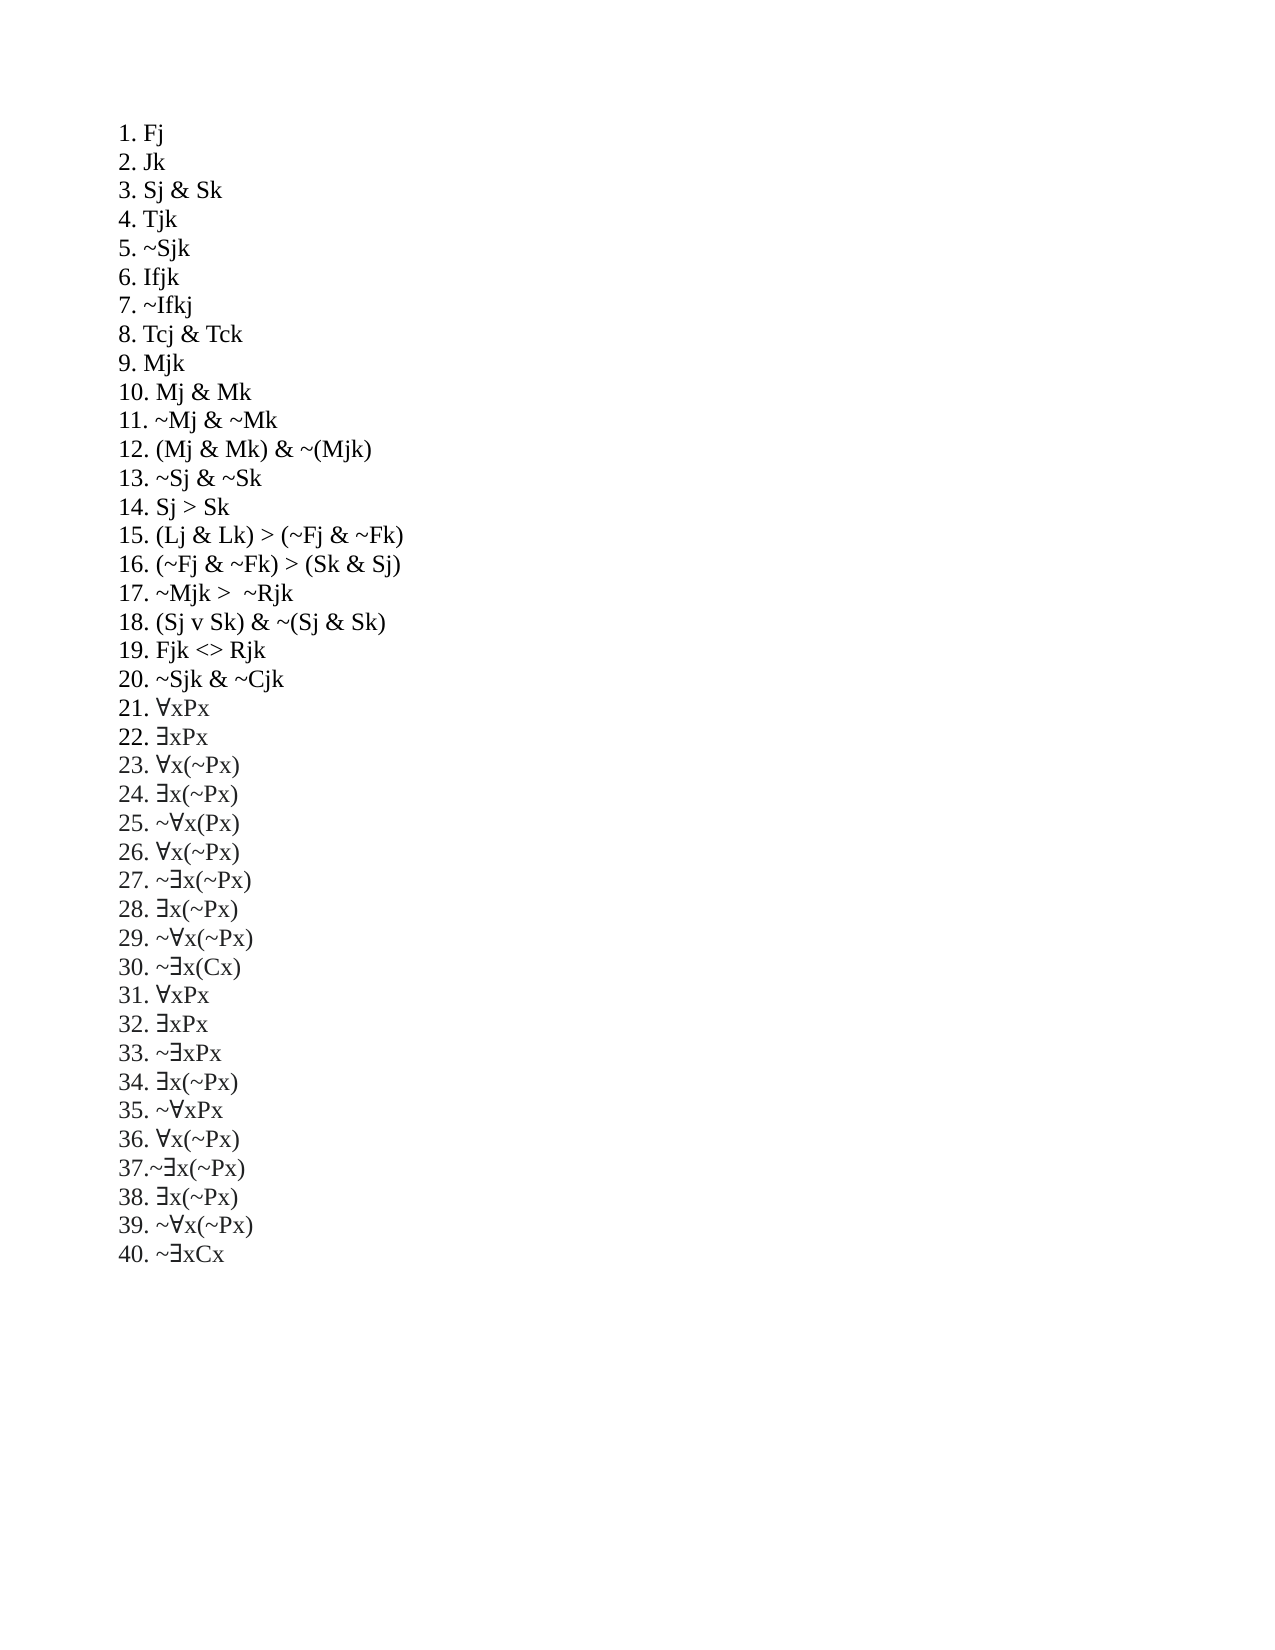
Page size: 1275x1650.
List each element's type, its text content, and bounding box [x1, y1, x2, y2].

text 9. Mjk [118, 348, 1157, 377]
text 19. Fjk <> Rjk [118, 636, 1157, 664]
text 20. ~Sjk & ~Cjk [118, 664, 1157, 693]
text 26. ∀x(~Px) [118, 837, 1157, 866]
text 31. ∀xPx [118, 981, 1157, 1009]
text 3. Sj & Sk [118, 176, 1157, 204]
text 34. ∃x(~Px) [118, 1067, 1157, 1096]
text 8. Tcj & Tck [118, 319, 1157, 348]
text 1. Fj [118, 118, 1157, 147]
text 18. (Sj v Sk) & ~(Sj & Sk) [118, 607, 1157, 636]
text 39. ~∀x(~Px) [118, 1211, 1157, 1239]
text 6. Ifjk [118, 262, 1157, 291]
text 12. (Mj & Mk) & ~(Mjk) [118, 434, 1157, 463]
text 2. Jk [118, 147, 1157, 176]
text 15. (Lj & Lk) > (~Fj & ~Fk) [118, 521, 1157, 549]
text 25. ~∀x(Px) [118, 808, 1157, 837]
text 21. ∀xPx [118, 693, 1157, 722]
text 29. ~∀x(~Px) [118, 923, 1157, 952]
text 23. ∀x(~Px) [118, 751, 1157, 779]
text 37.~∃x(~Px) [118, 1153, 1157, 1182]
text 28. ∃x(~Px) [118, 894, 1157, 923]
text 35. ~∀xPx [118, 1096, 1157, 1124]
text 13. ~Sj & ~Sk [118, 463, 1157, 492]
text 22. ∃xPx [118, 722, 1157, 751]
text 7. ~Ifkj [118, 291, 1157, 319]
text 10. Mj & Mk [118, 377, 1157, 406]
text 32. ∃xPx [118, 1009, 1157, 1038]
text 14. Sj > Sk [118, 492, 1157, 521]
text 24. ∃x(~Px) [118, 779, 1157, 808]
text 4. Tjk [118, 204, 1157, 233]
text 40. ~∃xCx [118, 1239, 1157, 1268]
text 27. ~∃x(~Px) [118, 866, 1157, 894]
text 5. ~Sjk [118, 233, 1157, 262]
text 36. ∀x(~Px) [118, 1124, 1157, 1153]
text 38. ∃x(~Px) [118, 1182, 1157, 1211]
text 11. ~Mj & ~Mk [118, 406, 1157, 434]
text 16. (~Fj & ~Fk) > (Sk & Sj) [118, 549, 1157, 578]
text 33. ~∃xPx [118, 1038, 1157, 1067]
text 17. ~Mjk > ~Rjk [118, 578, 1157, 607]
text 30. ~∃x(Cx) [118, 952, 1157, 981]
